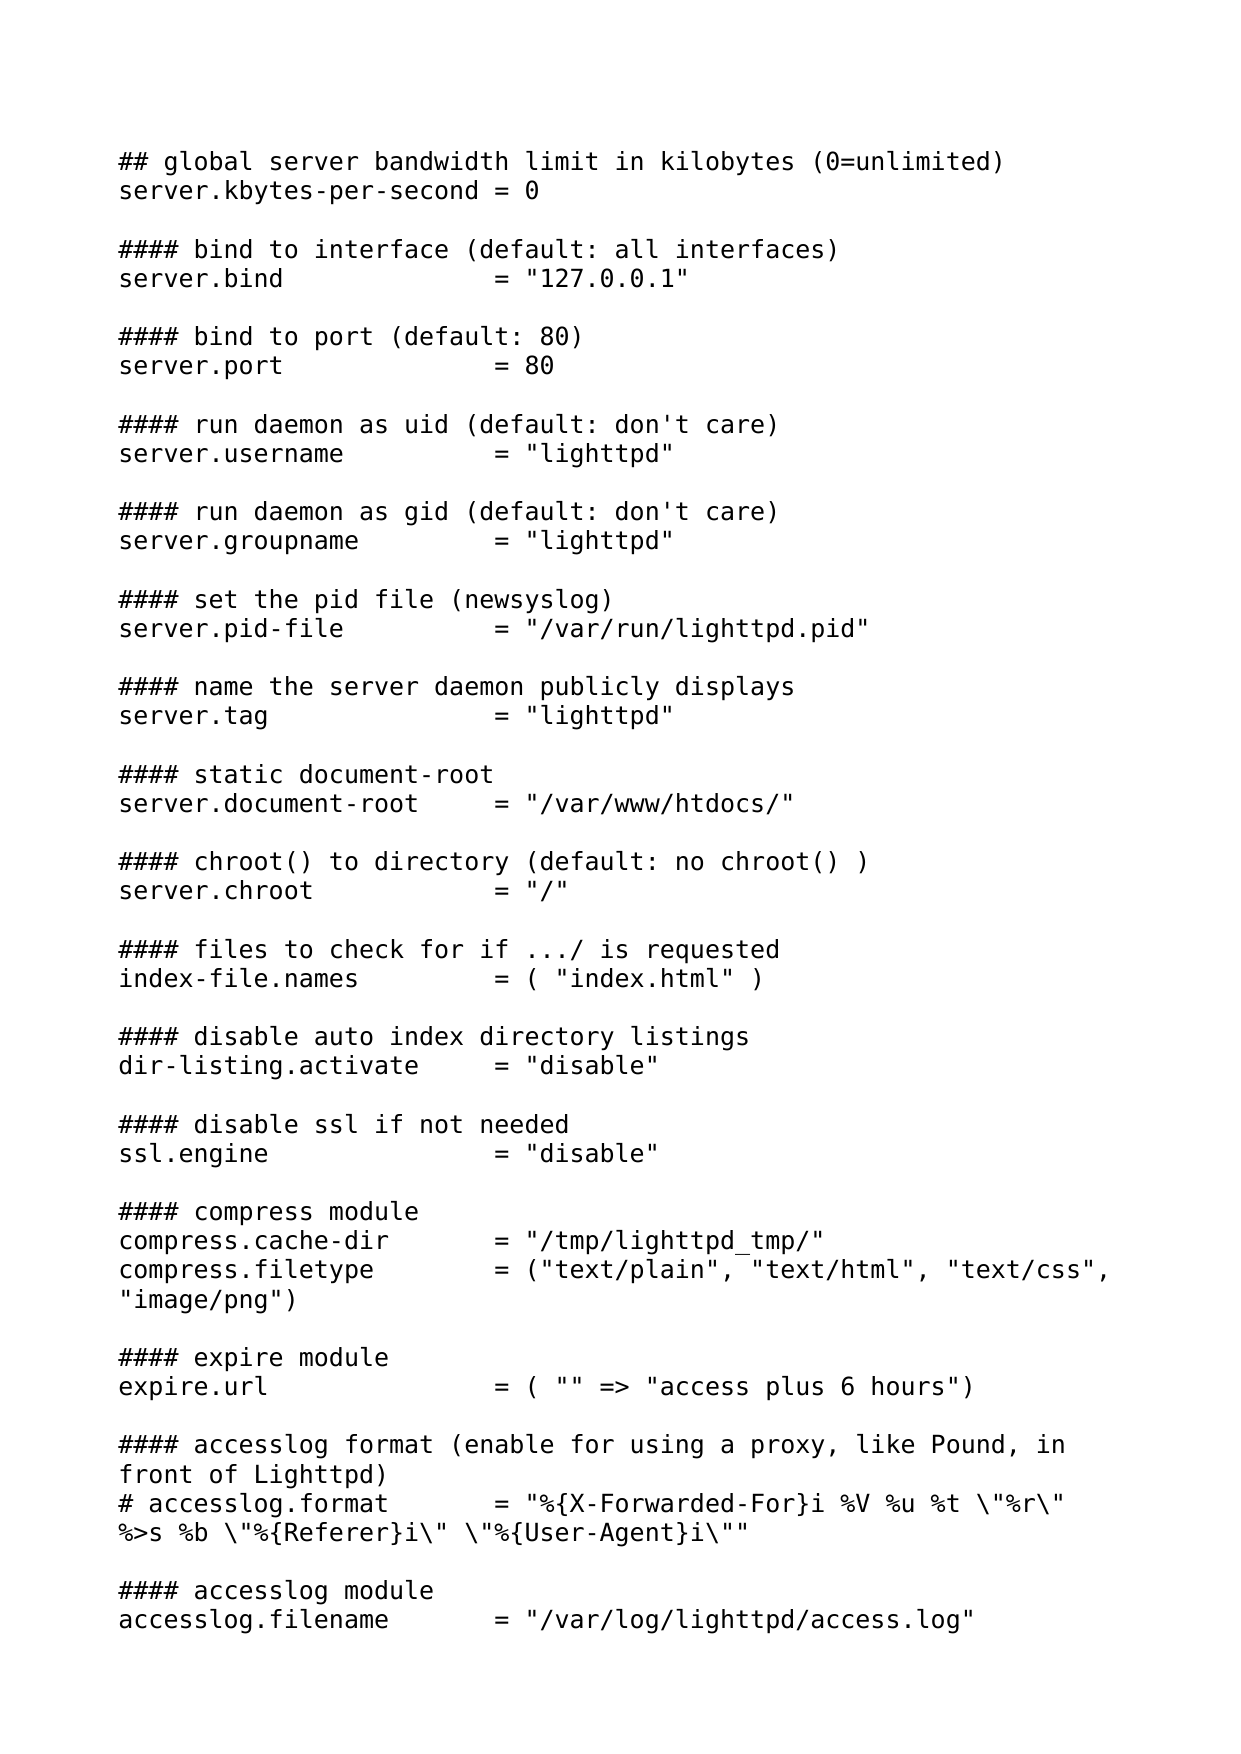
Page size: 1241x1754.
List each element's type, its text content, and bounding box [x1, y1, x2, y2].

text ## global server bandwidth limit in kilobytes (0=unlimited) server.kbytes-per-second = 0 #### bind to interface (default: all interfaces) server.bind = "127.0.0.1" #### bind to port (default: 80) server.port = 80 #### run daemon as uid (default: don't care) server.username = "lighttpd" #### run daemon as gid (default: don't care) server.groupname = "lighttpd" #### set the pid file (newsyslog) server.pid-file = "/var/run/lighttpd.pid" #### name the server daemon publicly displays server.tag = "lighttpd" #### static document-root server.document-root = "/var/www/htdocs/" #### chroot() to directory (default: no chroot() ) server.chroot = "/" #### files to check for if .../ is requested index-file.names = ( "index.html" ) #### disable auto index directory listings dir-listing.activate = "disable" #### disable ssl if not needed ssl.engine = "disable" #### compress module compress.cache-dir = "/tmp/lighttpd_tmp/" compress.filetype = ("text/plain", "text/html", "text/css", "image/png") #### expire module expire.url = ( "" => "access plus 6 hours") #### accesslog format (enable for using a proxy, like Pound, in front of Lighttpd) # accesslog.format = "%{X-Forwarded-For}i %V %u %t \"%r\" %>s %b \"%{Referer}i\" \"%{User-Agent}i\"" #### accesslog module accesslog.filename = "/var/log/lighttpd/access.log" [118, 118, 1122, 1635]
